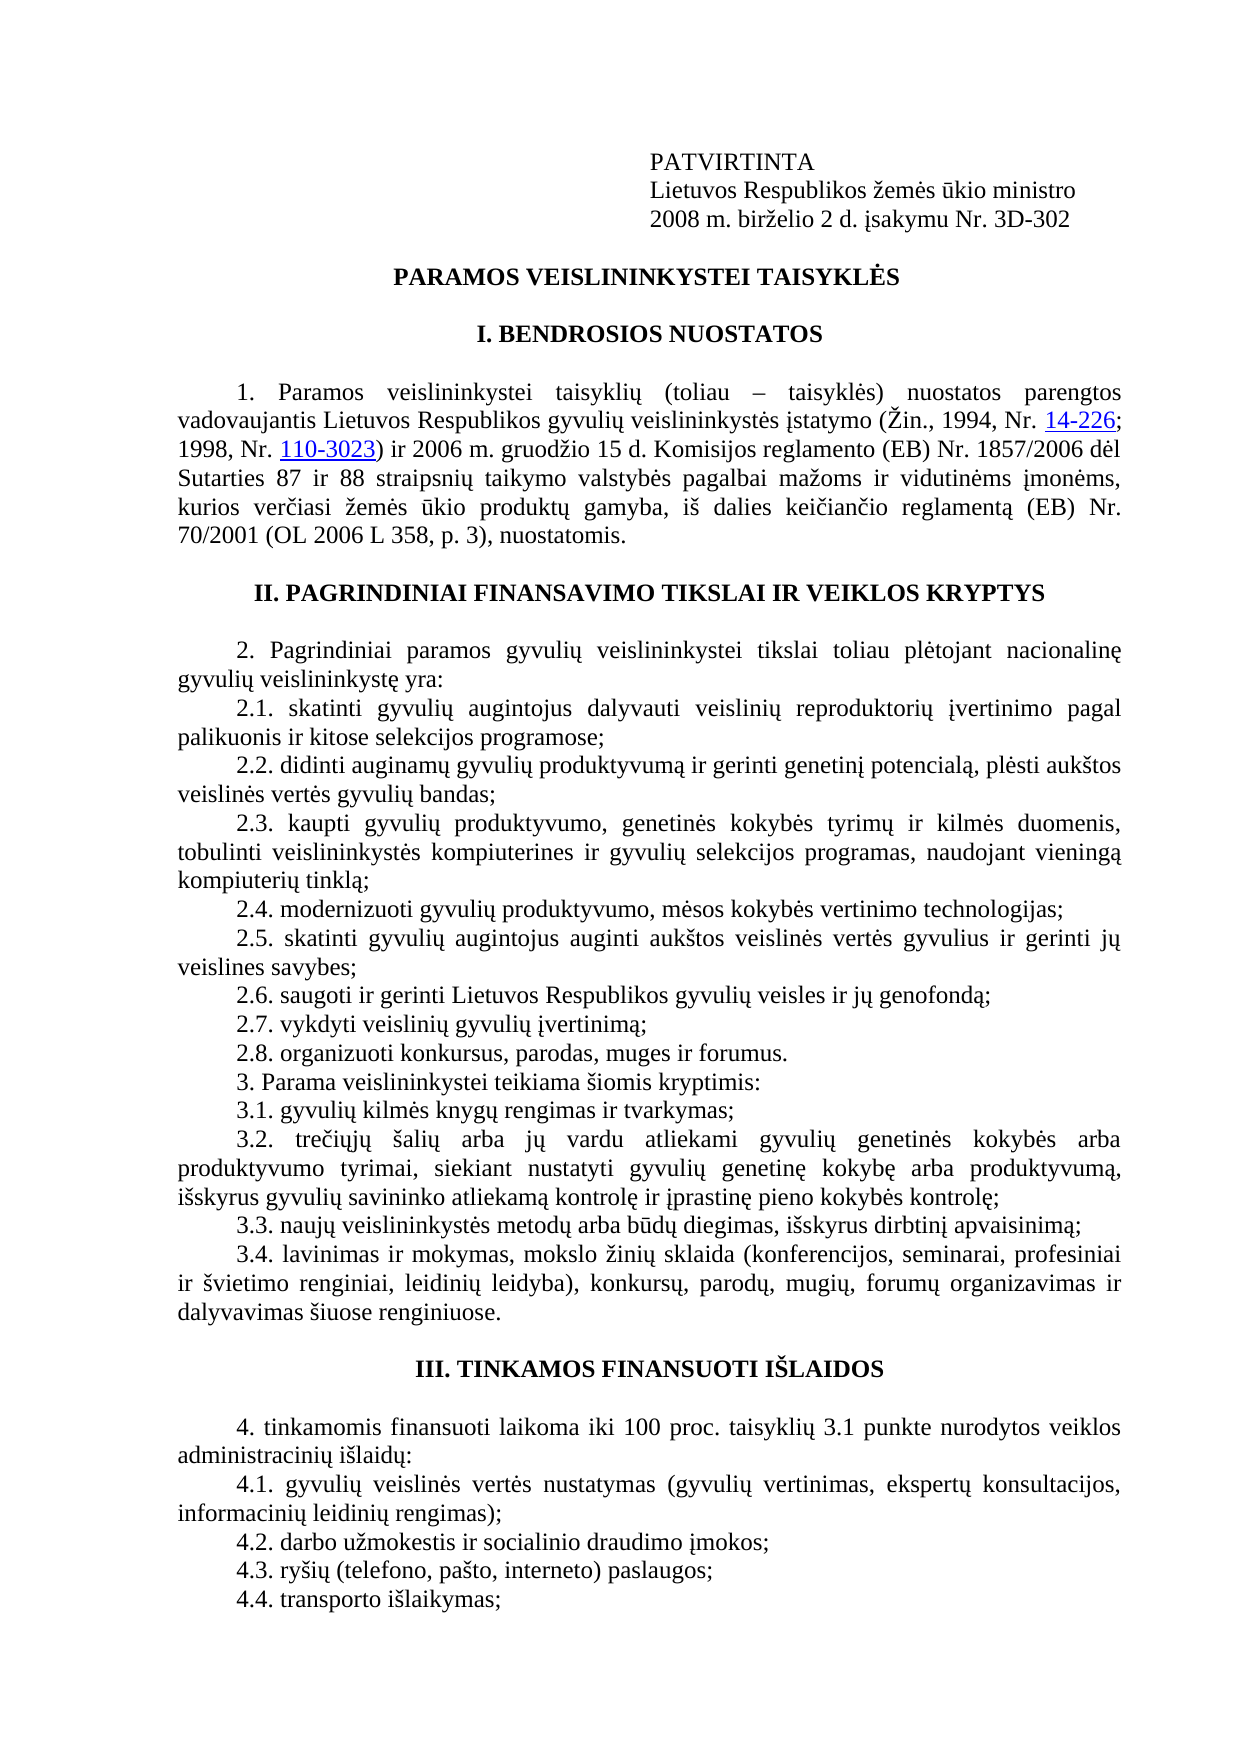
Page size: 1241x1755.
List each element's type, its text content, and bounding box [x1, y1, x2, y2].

text 2.5. skatinti gyvulių augintojus auginti aukštos veislinės vertės gyvulius ir gerinti jų veislines savybes; [177, 923, 1122, 981]
text 2.1. skatinti gyvulių augintojus dalyvauti veislinių reproduktorių įvertinimo pagal palikuonis ir kitose selekcijos programose; [177, 693, 1122, 751]
text 2.2. didinti auginamų gyvulių produktyvumą ir gerinti genetinį potencialą, plėsti aukštos veislinės vertės gyvulių bandas; [177, 751, 1122, 808]
text PARAMOS VEISLININKYSTEI TAISYKLĖS [177, 262, 1122, 291]
text 2.3. kaupti gyvulių produktyvumo, genetinės kokybės tyrimų ir kilmės duomenis, tobulinti veislininkystės kompiuterines ir gyvulių selekcijos programas, naudojant vieningą kompiuterių tinklą; [177, 808, 1122, 894]
text Lietuvos Respublikos žemės ūkio ministro 2008 m. birželio 2 d. įsakymu Nr. 3D-302 [649, 176, 1122, 233]
text 3.4. lavinimas ir mokymas, mokslo žinių sklaida (konferencijos, seminarai, profesiniai ir švietimo renginiai, leidinių leidyba), konkursų, parodų, mugių, forumų organizavimas ir dalyvavimas šiuose renginiuose. [177, 1239, 1122, 1326]
text 2. Pagrindiniai paramos gyvulių veislininkystei tikslai toliau plėtojant nacionalinę gyvulių veislininkystę yra: [177, 636, 1122, 693]
text III. TINKAMOS FINANSUOTI IŠLAIDOS [177, 1354, 1122, 1383]
text 4. tinkamomis finansuoti laikoma iki 100 proc. taisyklių 3.1 punkte nurodytos veiklos administracinių išlaidų: [177, 1412, 1122, 1469]
text 2.6. saugoti ir gerinti Lietuvos Respublikos gyvulių veisles ir jų genofondą; [177, 981, 1122, 1009]
text 1. Paramos veislininkystei taisyklių (toliau – taisyklės) nuostatos parengtos vadovaujantis Lietuvos Respublikos gyvulių veislininkystės įstatymo (Žin., 1994, Nr. 14-226; 1998, Nr. 110-3023) ir 2006 m. gruodžio 15 d. Komisijos reglamento (EB) Nr. 1857/2006 dėl Sutarties 87 ir 88 straipsnių taikymo valstybės pagalbai mažoms ir vidutinėms įmonėms, kurios verčiasi žemės ūkio produktų gamyba, iš dalies keičiančio reglamentą (EB) Nr. 70/2001 (OL 2006 L 358, p. 3), nuostatomis. [177, 377, 1122, 549]
text 4.1. gyvulių veislinės vertės nustatymas (gyvulių vertinimas, ekspertų konsultacijos, informacinių leidinių rengimas); [177, 1469, 1122, 1527]
text I. BENDROSIOS NUOSTATOS [177, 319, 1122, 348]
text 3. Parama veislininkystei teikiama šiomis kryptimis: [177, 1067, 1122, 1096]
text 3.1. gyvulių kilmės knygų rengimas ir tvarkymas; [177, 1096, 1122, 1124]
text PATVIRTINTA [649, 147, 1122, 176]
text 2.7. vykdyti veislinių gyvulių įvertinimą; [177, 1009, 1122, 1038]
text 4.4. transporto išlaikymas; [177, 1584, 1122, 1613]
text 2.4. modernizuoti gyvulių produktyvumo, mėsos kokybės vertinimo technologijas; [177, 894, 1122, 923]
text 4.2. darbo užmokestis ir socialinio draudimo įmokos; [177, 1527, 1122, 1556]
text II. PAGRINDINIAI FINANSAVIMO TIKSLAI IR VEIKLOS KRYPTYS [177, 578, 1122, 607]
text 4.3. ryšių (telefono, pašto, interneto) paslaugos; [177, 1556, 1122, 1584]
text 3.2. trečiųjų šalių arba jų vardu atliekami gyvulių genetinės kokybės arba produktyvumo tyrimai, siekiant nustatyti gyvulių genetinę kokybę arba produktyvumą, išskyrus gyvulių savininko atliekamą kontrolę ir įprastinę pieno kokybės kontrolę; [177, 1124, 1122, 1211]
text 2.8. organizuoti konkursus, parodas, muges ir forumus. [177, 1038, 1122, 1067]
text 3.3. naujų veislininkystės metodų arba būdų diegimas, išskyrus dirbtinį apvaisinimą; [177, 1211, 1122, 1239]
